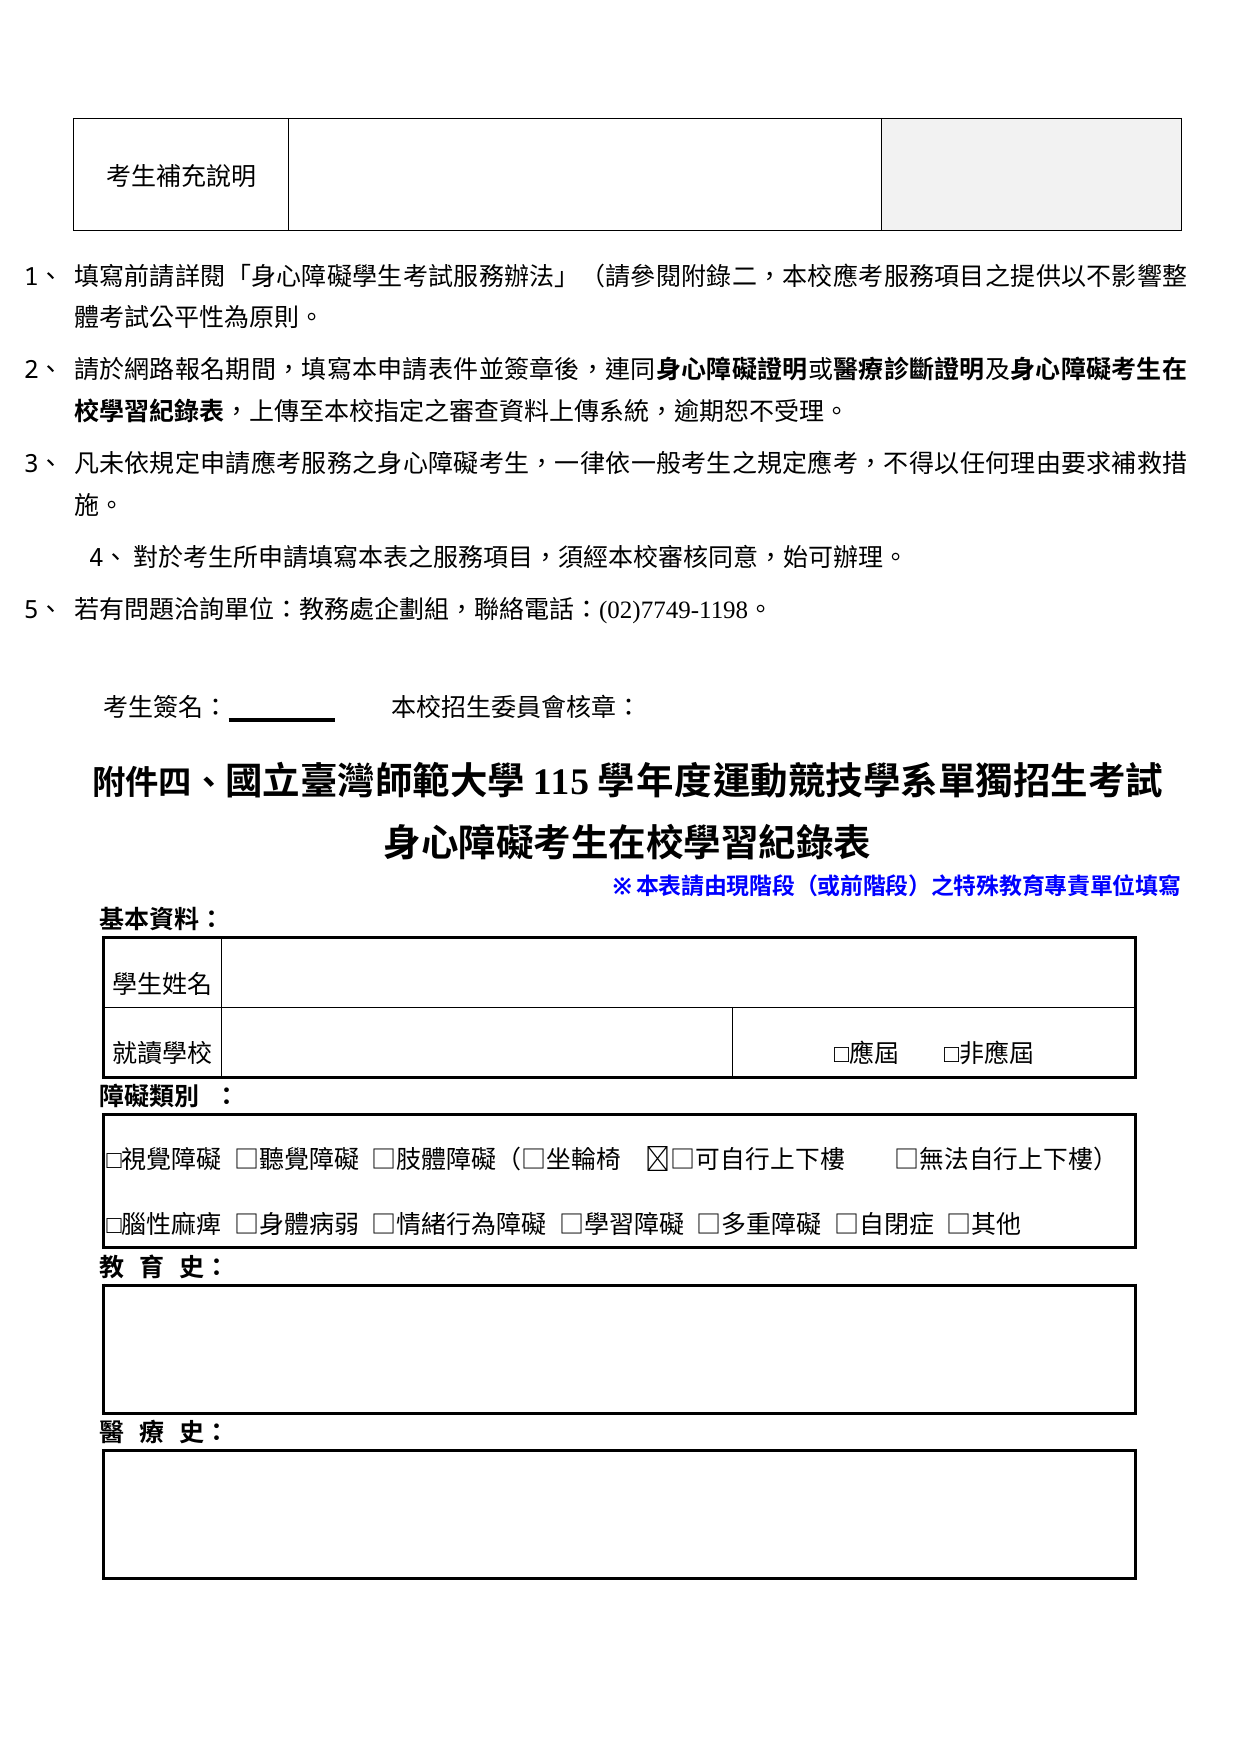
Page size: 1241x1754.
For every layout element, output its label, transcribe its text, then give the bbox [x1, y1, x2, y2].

text ※本表請由現階段（或前階段）之特殊教育專責單位填寫 [74, 867, 1181, 901]
table_cell □應屆 □非應屆 [733, 1008, 1134, 1076]
table_header 學生姓名 [105, 939, 221, 1007]
list 凡未依規定申請應考服務之身心障礙考生，一律依一般考生之規定應考，不得以任何理由要求補救措施。 [24, 444, 1187, 522]
text 基本資料： [74, 901, 1181, 936]
text 教 育 史： [74, 1249, 1181, 1283]
table_cell [222, 1008, 732, 1076]
list 請於網路報名期間，填寫本申請表件並簽章後，連同身心障礙證明或醫療診斷證明及身心障礙考生在校學習紀錄表，上傳至本校指定之審查資料上傳系統，逾期恕不受理。 [24, 350, 1187, 428]
table_header [222, 939, 1134, 1007]
text 障礙類別 ： [74, 1079, 1181, 1113]
list 填寫前請詳閱「身心障礙學生考試服務辦法」（請參閱附錄二，本校應考服務項目之提供以不影響整體考試公平性為原則。 [24, 256, 1187, 334]
table_cell 就讀學校 [105, 1008, 221, 1076]
table_header □視覺障礙 □聽覺障礙 □肢體障礙（□坐輪椅 □可自行上下樓 □無法自行上下樓） □腦性麻痺 □身體病弱 □情緒行為障礙 □學習障礙 □多重障礙 □自閉症 □其他 [105, 1116, 1134, 1246]
table_cell [882, 119, 1181, 230]
subtitle 附件四、國立臺灣師範大學115學年度運動競技學系單獨招生考試 身心障礙考生在校學習紀錄表 [74, 736, 1181, 861]
table_header [105, 1287, 1134, 1412]
text 醫 療 史： [74, 1415, 1181, 1449]
list 若有問題洽詢單位：教務處企劃組，聯絡電話：(02)7749-1198。 [24, 589, 1187, 626]
list 對於考生所申請填寫本表之服務項目，須經本校審核同意，始可辦理。 [89, 537, 1187, 574]
table_cell [289, 119, 881, 230]
table_header [105, 1452, 1134, 1577]
table_cell 考生補充說明 [74, 119, 288, 230]
text 考生簽名： 本校招生委員會核章： [103, 687, 1181, 724]
